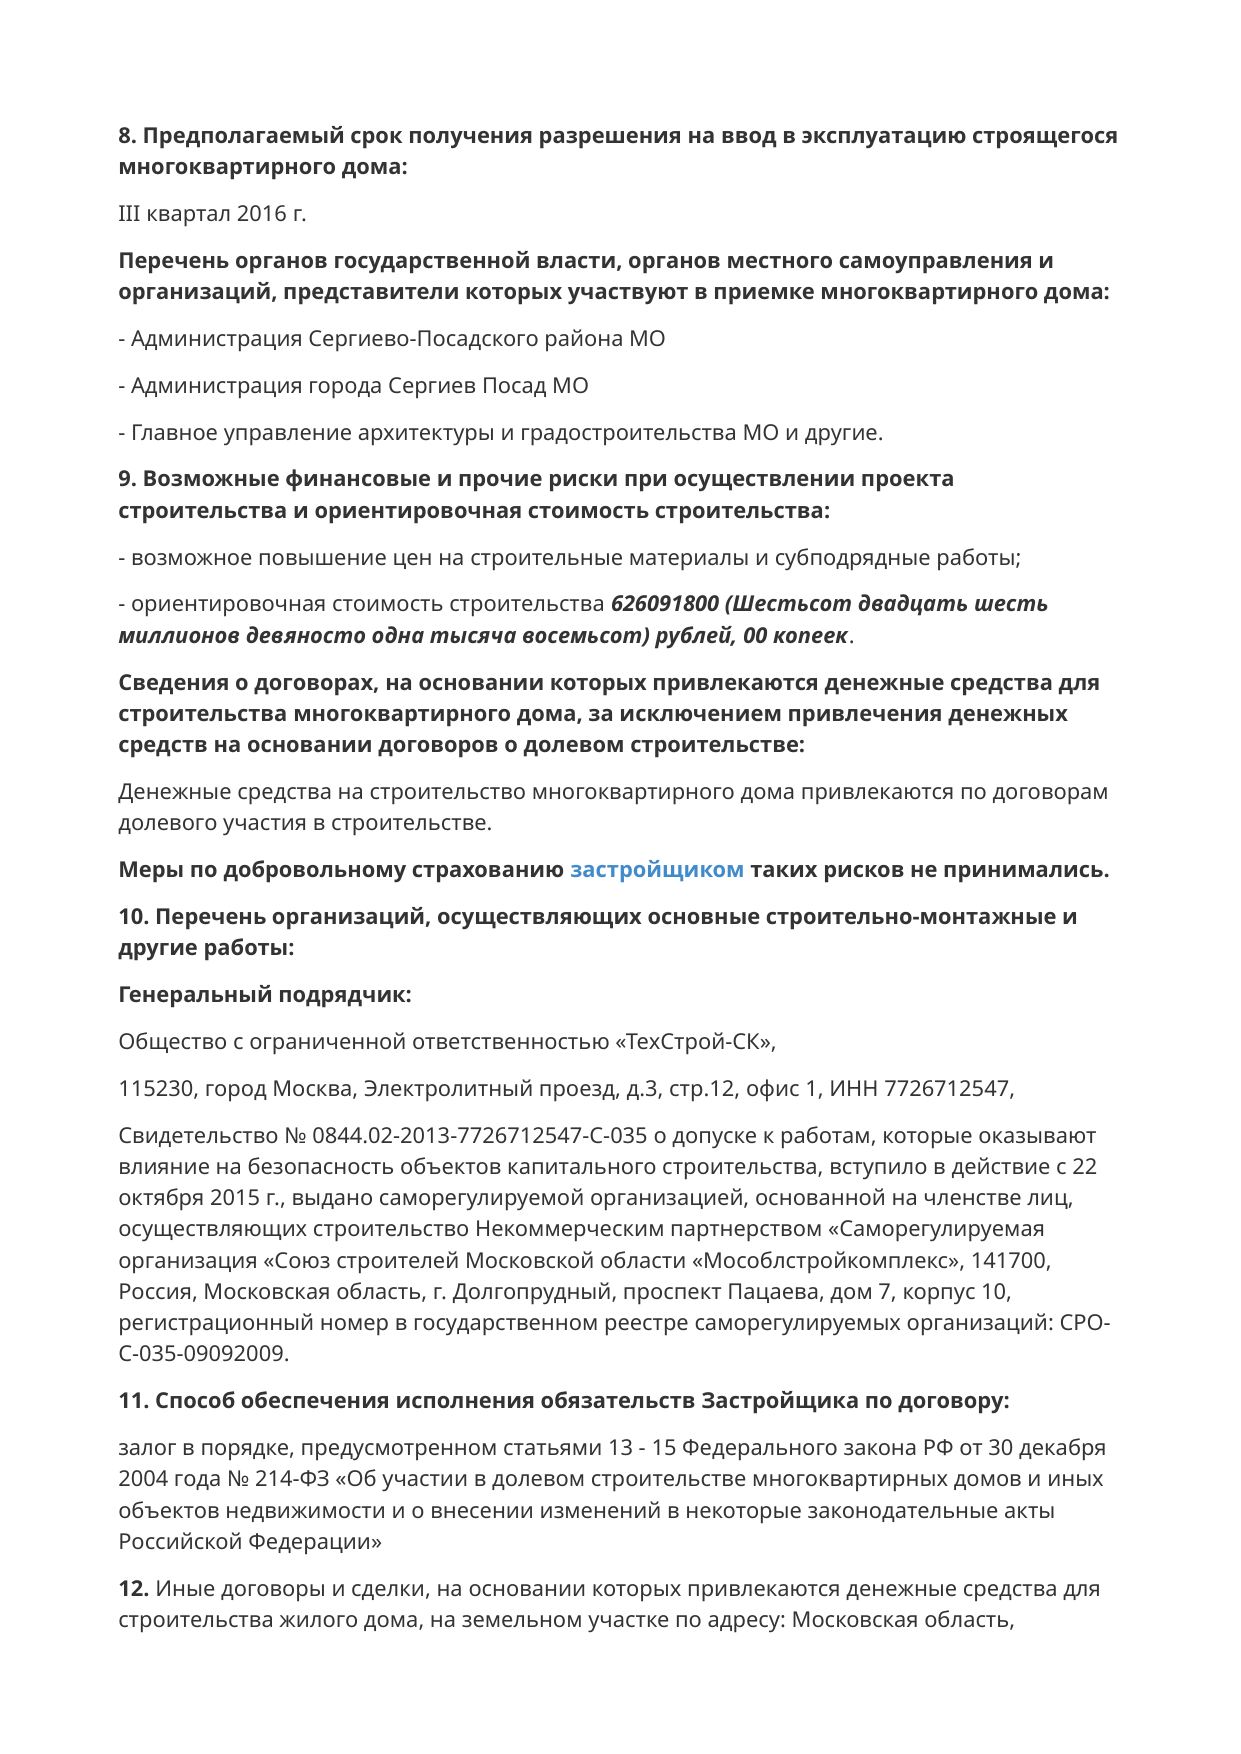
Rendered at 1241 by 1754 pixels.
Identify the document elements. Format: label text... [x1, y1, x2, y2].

text 10. Перечень организаций, осуществляющих основные строительно-монтажные и другие работы: [118, 899, 1122, 962]
text - Администрация города Сергиев Посад МО [118, 368, 1122, 399]
text Перечень органов государственной власти, органов местного самоуправления и организаций, представители которых участвуют в приемке многоквартирного дома: [118, 243, 1122, 306]
text Свидетельство № 0844.02-2013-7726712547-С-035 о допуске к работам, которые оказывают влияние на безопасность объектов капитального строительства, вступило в действие с 22 октября 2015 г., выдано саморегулируемой организацией, основанной на членстве лиц, осуществляющих строительство Некоммерческим партнерством «Саморегулируемая организация «Союз строителей Московской области «Мособлстройкомплекс», 141700, Россия, Московская область, г. Долгопрудный, проспект Пацаева, дом 7, корпус 10, регистрационный номер в государственном реестре саморегулируемых организаций: СРО-С-035-09092009. [118, 1118, 1122, 1368]
text III квартал 2016 г. [118, 196, 1122, 227]
text Сведения о договорах, на основании которых привлекаются денежные средства для строительства многоквартирного дома, за исключением привлечения денежных средств на основании договоров о долевом строительстве: [118, 665, 1122, 759]
text - возможное повышение цен на строительные материалы и субподрядные работы; [118, 540, 1122, 571]
text - Администрация Сергиево-Посадского района МО [118, 321, 1122, 352]
text - ориентировочная стоимость строительства 626091800 (Шестьсот двадцать шесть миллионов девяносто одна тысяча восемьсот) рублей, 00 копеек. [118, 587, 1122, 649]
text Денежные средства на строительство многоквартирного дома привлекаются по договорам долевого участия в строительстве. [118, 774, 1122, 837]
text 12. Иные договоры и сделки, на основании которых привлекаются денежные средства для строительства жилого дома, на земельном участке по адресу: Московская область, [118, 1571, 1122, 1634]
text - Главное управление архитектуры и градостроительства МО и другие. [118, 415, 1122, 446]
text Меры по добровольному страхованию застройщиком таких рисков не принимались. [118, 852, 1122, 884]
text 115230, город Москва, Электролитный проезд, д.3, стр.12, офис 1, ИНН 7726712547, [118, 1071, 1122, 1102]
text Генеральный подрядчик: [118, 977, 1122, 1009]
text Общество с ограниченной ответственностью «ТехСтрой-СК», [118, 1024, 1122, 1056]
text 11. Способ обеспечения исполнения обязательств Застройщика по договору: [118, 1384, 1122, 1415]
text залог в порядке, предусмотренном статьями 13 - 15 Федерального закона РФ от 30 декабря 2004 года № 214-ФЗ «Об участии в долевом строительстве многоквартирных домов и иных объектов недвижимости и о внесении изменений в некоторые законодательные акты Российской Федерации» [118, 1431, 1122, 1556]
text 9. Возможные финансовые и прочие риски при осуществлении проекта строительства и ориентировочная стоимость строительства: [118, 462, 1122, 524]
text 8. Предполагаемый срок получения разрешения на ввод в эксплуатацию строящегося многоквартирного дома: [118, 118, 1122, 181]
